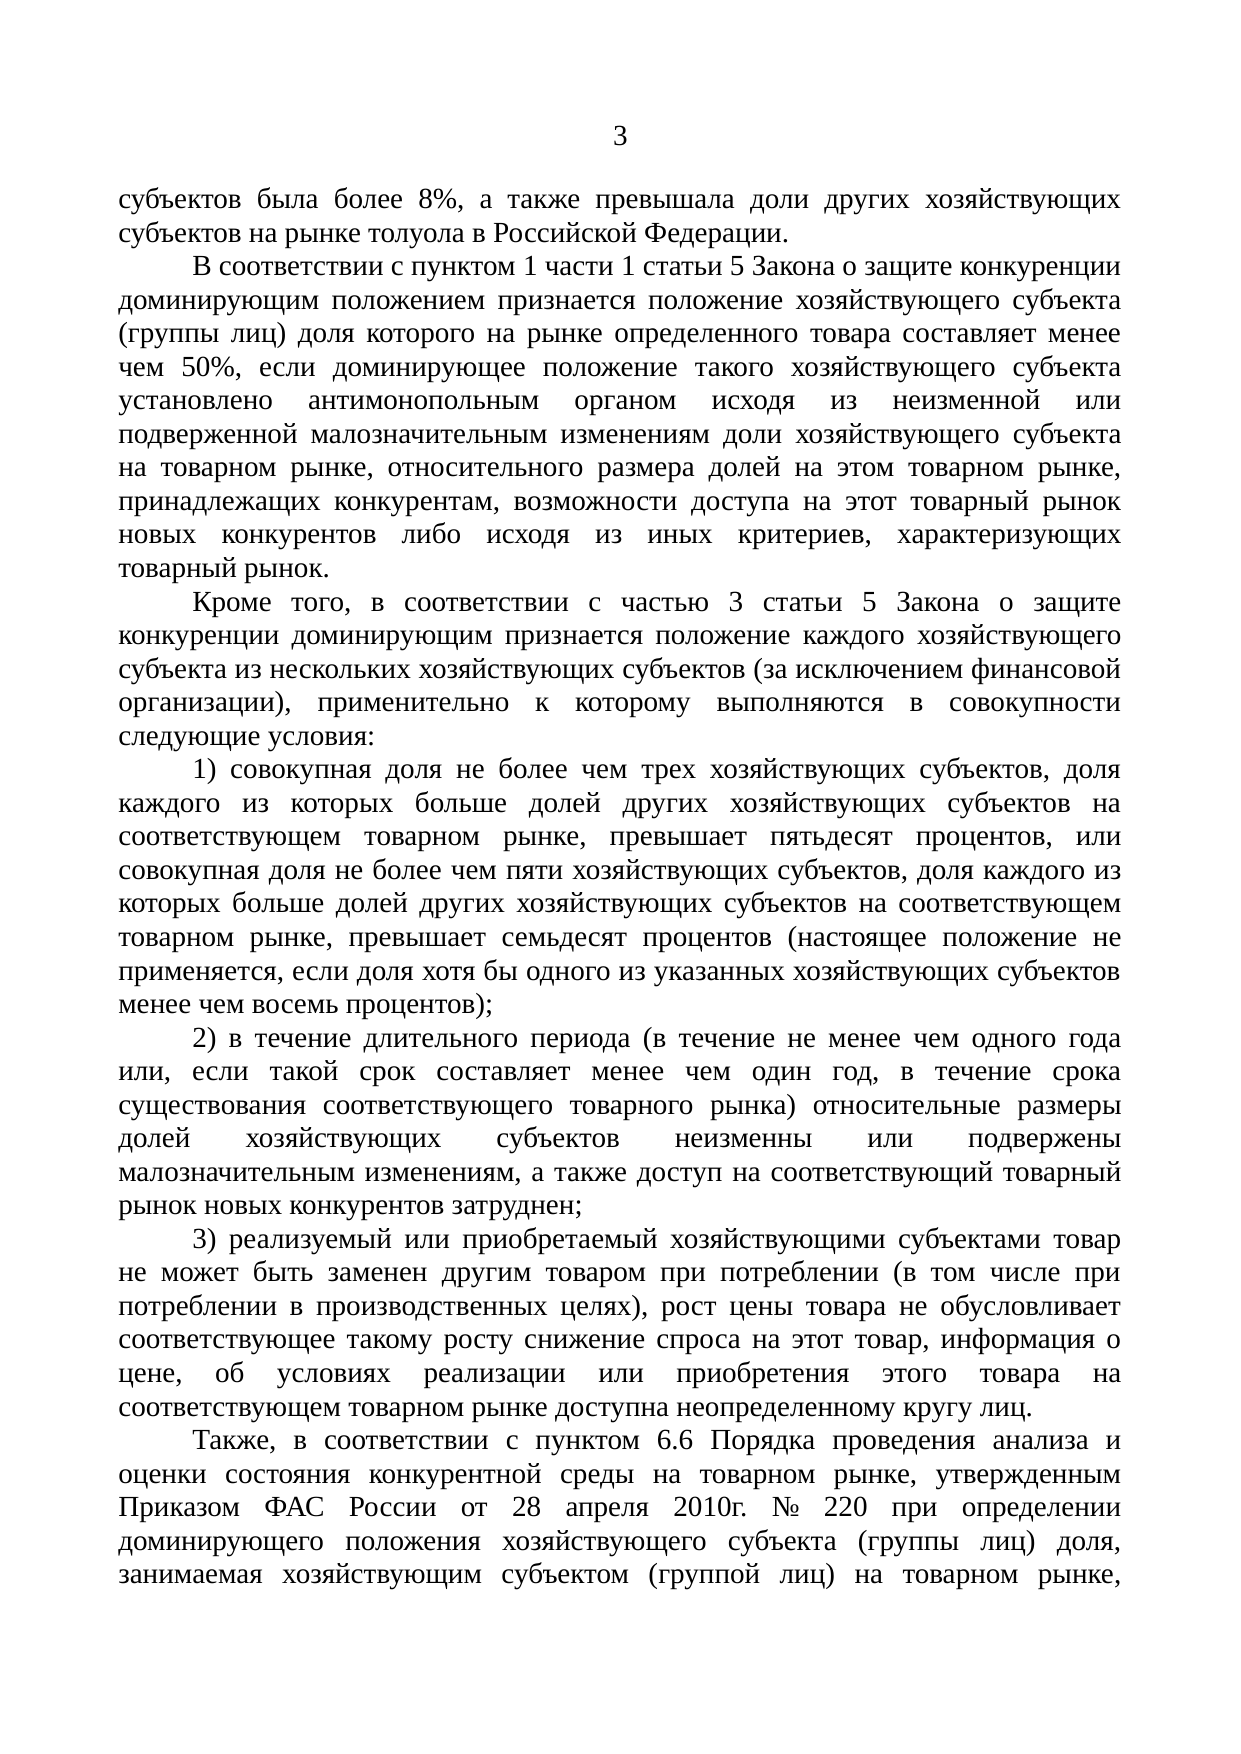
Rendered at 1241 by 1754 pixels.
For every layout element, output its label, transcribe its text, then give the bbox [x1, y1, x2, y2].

text В соответствии с пунктом 1 части 1 статьи 5 Закона о защите конкуренции доминирующим положением признается положение хозяйствующего субъекта (группы лиц) доля которого на рынке определенного товара составляет менее чем 50%, если доминирующее положение такого хозяйствующего субъекта установлено антимонопольным органом исходя из неизменной или подверженной малозначительным изменениям доли хозяйствующего субъекта на товарном рынке, относительного размера долей на этом товарном рынке, принадлежащих конкурентам, возможности доступа на этот товарный рынок новых конкурентов либо исходя из иных критериев, характеризующих товарный рынок. [118, 248, 1122, 584]
text субъектов была более 8%, а также превышала доли других хозяйствующих субъектов на рынке толуола в Российской Федерации. [118, 181, 1122, 248]
text Кроме того, в соответствии с частью 3 статьи 5 Закона о защите конкуренции доминирующим признается положение каждого хозяйствующего субъекта из нескольких хозяйствующих субъектов (за исключением финансовой организации), применительно к которому выполняются в совокупности следующие условия: [118, 584, 1122, 751]
text 3) реализуемый или приобретаемый хозяйствующими субъектами товар не может быть заменен другим товаром при потреблении (в том числе при потреблении в производственных целях), рост цены товара не обусловливает соответствующее такому росту снижение спроса на этот товар, информация о цене, об условиях реализации или приобретения этого товара на соответствующем товарном рынке доступна неопределенному кругу лиц. [118, 1221, 1122, 1422]
text 2) в течение длительного периода (в течение не менее чем одного года или, если такой срок составляет менее чем один год, в течение срока существования соответствующего товарного рынка) относительные размеры долей хозяйствующих субъектов неизменны или подвержены малозначительным изменениям, а также доступ на соответствующий товарный рынок новых конкурентов затруднен; [118, 1020, 1122, 1221]
text Также, в соответствии с пунктом 6.6 Порядка проведения анализа и оценки состояния конкурентной среды на товарном рынке, утвержденным Приказом ФАС России от 28 апреля 2010г. № 220 при определении доминирующего положения хозяйствующего субъекта (группы лиц) доля, занимаемая хозяйствующим субъектом (группой лиц) на товарном рынке, [118, 1422, 1122, 1590]
text 1) совокупная доля не более чем трех хозяйствующих субъектов, доля каждого из которых больше долей других хозяйствующих субъектов на соответствующем товарном рынке, превышает пятьдесят процентов, или совокупная доля не более чем пяти хозяйствующих субъектов, доля каждого из которых больше долей других хозяйствующих субъектов на соответствующем товарном рынке, превышает семьдесят процентов (настоящее положение не применяется, если доля хотя бы одного из указанных хозяйствующих субъектов менее чем восемь процентов); [118, 751, 1122, 1020]
